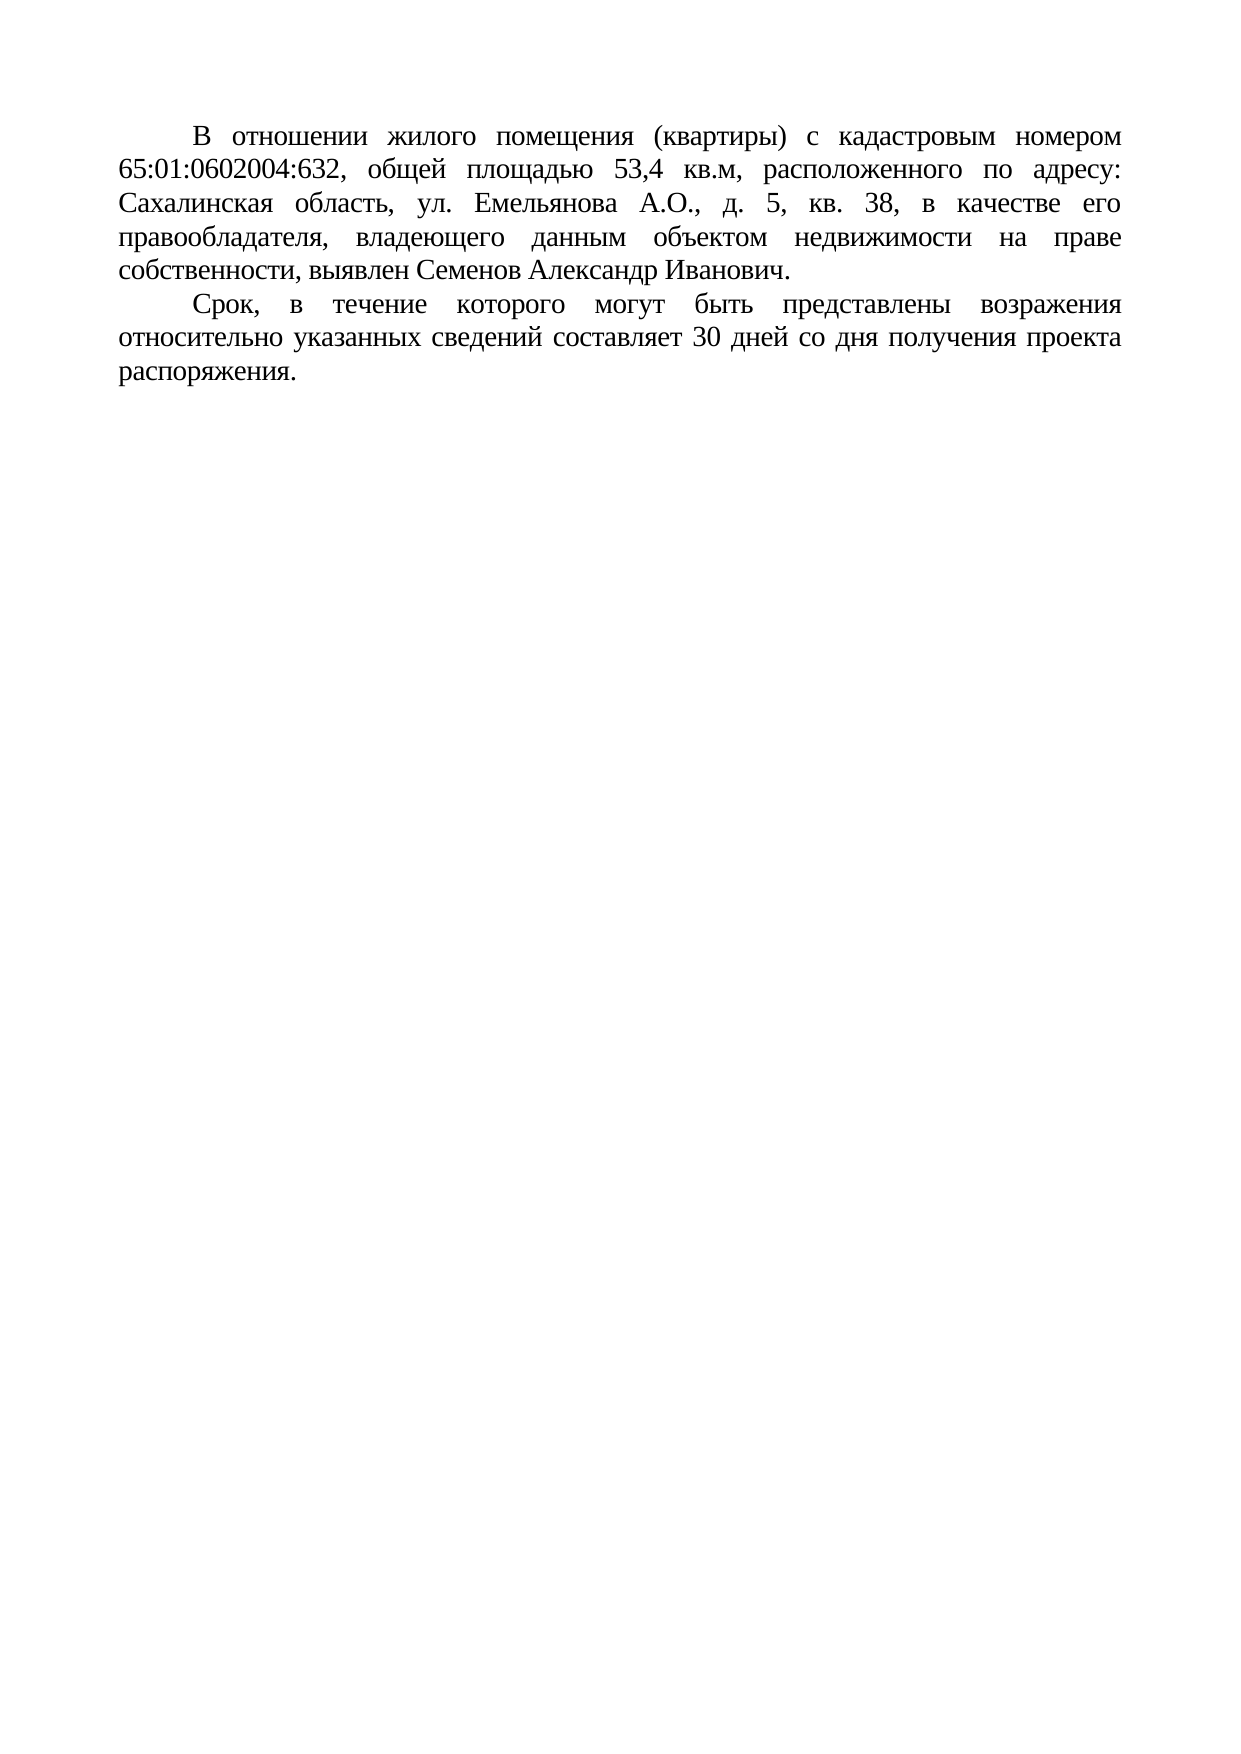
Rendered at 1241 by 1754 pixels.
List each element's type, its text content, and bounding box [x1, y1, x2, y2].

text Срок, в течение которого могут быть представлены возражения относительно указанных сведений составляет 30 дней со дня получения проекта распоряжения. [118, 286, 1122, 386]
text В отношении жилого помещения (квартиры) с кадастровым номером 65:01:0602004:632, общей площадью 53,4 кв.м, расположенного по адресу: Сахалинская область, ул. Емельянова А.О., д. 5, кв. 38, в качестве его правообладателя, владеющего данным объектом недвижимости на праве собственности, выявлен Семенов Александр Иванович. [118, 118, 1122, 286]
